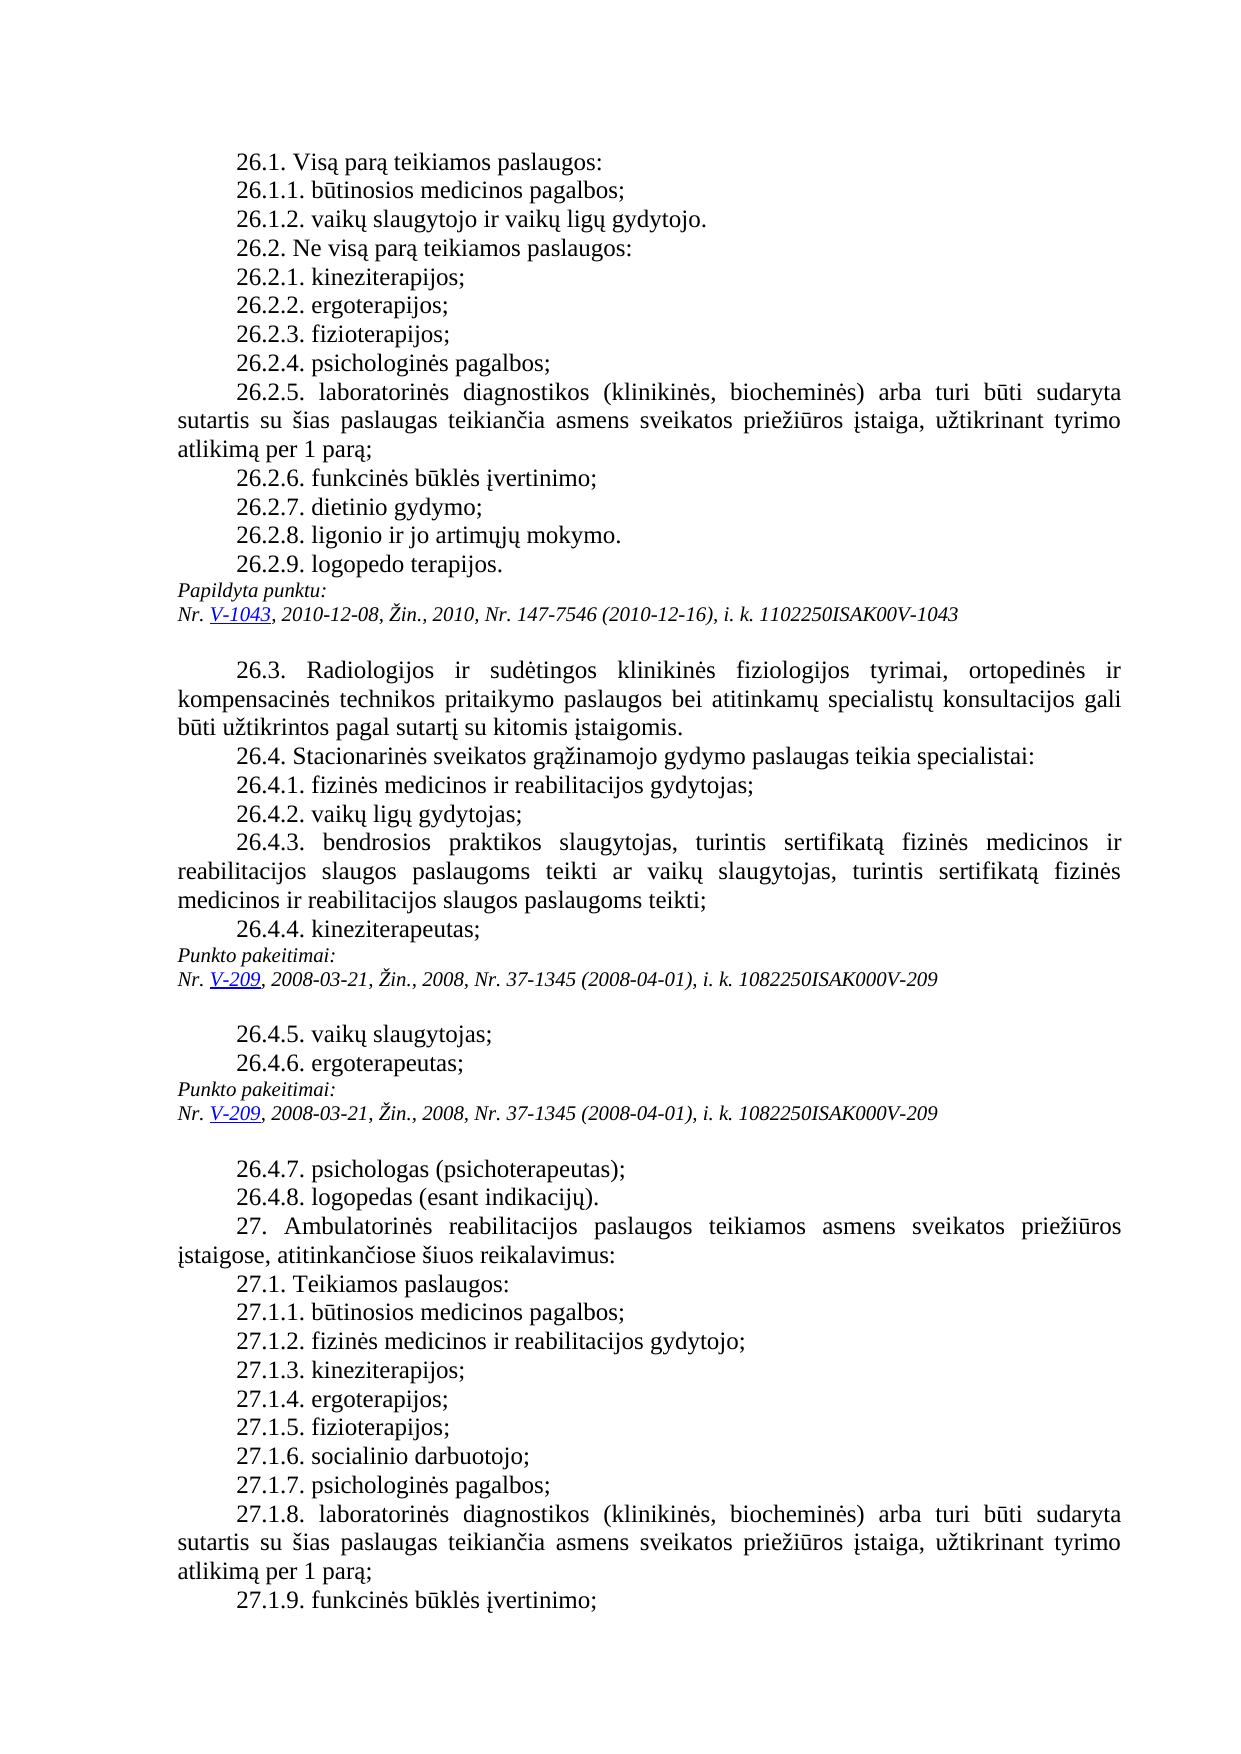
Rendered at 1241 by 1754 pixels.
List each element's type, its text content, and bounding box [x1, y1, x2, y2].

text 26.4.8. logopedas (esant indikacijų). [177, 1182, 1122, 1211]
text 26.1. Visą parą teikiamos paslaugos: [177, 147, 1122, 176]
text 27.1.3. kineziterapijos; [177, 1355, 1122, 1384]
text Papildyta punktu: [177, 578, 1122, 602]
text 27.1.4. ergoterapijos; [177, 1384, 1122, 1412]
text 26.2.3. fizioterapijos; [177, 319, 1122, 348]
text 26.2.8. ligonio ir jo artimųjų mokymo. [177, 521, 1122, 549]
text Nr. V-209, 2008-03-21, Žin., 2008, Nr. 37-1345 (2008-04-01), i. k. 1082250ISAK000V-209 [177, 1101, 1122, 1125]
text 26.1.2. vaikų slaugytojo ir vaikų ligų gydytojo. [177, 204, 1122, 233]
text 26.2.6. funkcinės būklės įvertinimo; [177, 463, 1122, 492]
text 26.4. Stacionarinės sveikatos grąžinamojo gydymo paslaugas teikia specialistai: [177, 741, 1122, 770]
text 26.4.6. ergoterapeutas; [177, 1048, 1122, 1077]
text 26.1.1. būtinosios medicinos pagalbos; [177, 176, 1122, 204]
text 27.1.1. būtinosios medicinos pagalbos; [177, 1297, 1122, 1326]
text 26.4.2. vaikų ligų gydytojas; [177, 799, 1122, 827]
text Nr. V-1043, 2010-12-08, Žin., 2010, Nr. 147-7546 (2010-12-16), i. k. 1102250ISAK00V-1043 [177, 602, 1122, 626]
text 27. Ambulatorinės reabilitacijos paslaugos teikiamos asmens sveikatos priežiūros įstaigose, atitinkančiose šiuos reikalavimus: [177, 1211, 1122, 1269]
text Punkto pakeitimai: [177, 1077, 1122, 1101]
text 26.2.4. psichologinės pagalbos; [177, 348, 1122, 377]
text 26.3. Radiologijos ir sudėtingos klinikinės fiziologijos tyrimai, ortopedinės ir kompensacinės technikos pritaikymo paslaugos bei atitinkamų specialistų konsultacijos gali būti užtikrintos pagal sutartį su kitomis įstaigomis. [177, 655, 1122, 741]
text 27.1.8. laboratorinės diagnostikos (klinikinės, biocheminės) arba turi būti sudaryta sutartis su šias paslaugas teikiančia asmens sveikatos priežiūros įstaiga, užtikrinant tyrimo atlikimą per 1 parą; [177, 1499, 1122, 1585]
text 26.2. Ne visą parą teikiamos paslaugos: [177, 233, 1122, 262]
text 26.4.5. vaikų slaugytojas; [177, 1019, 1122, 1048]
text 27.1.9. funkcinės būklės įvertinimo; [177, 1585, 1122, 1614]
text 27.1.2. fizinės medicinos ir reabilitacijos gydytojo; [177, 1326, 1122, 1355]
text 26.4.1. fizinės medicinos ir reabilitacijos gydytojas; [177, 770, 1122, 799]
text 26.2.2. ergoterapijos; [177, 291, 1122, 319]
text 26.4.3. bendrosios praktikos slaugytojas, turintis sertifikatą fizinės medicinos ir reabilitacijos slaugos paslaugoms teikti ar vaikų slaugytojas, turintis sertifikatą fizinės medicinos ir reabilitacijos slaugos paslaugoms teikti; [177, 827, 1122, 914]
text 27.1.7. psichologinės pagalbos; [177, 1470, 1122, 1499]
text 26.2.9. logopedo terapijos. [177, 549, 1122, 578]
text 26.2.7. dietinio gydymo; [177, 492, 1122, 521]
text 26.2.5. laboratorinės diagnostikos (klinikinės, biocheminės) arba turi būti sudaryta sutartis su šias paslaugas teikiančia asmens sveikatos priežiūros įstaiga, užtikrinant tyrimo atlikimą per 1 parą; [177, 377, 1122, 463]
text 27.1. Teikiamos paslaugos: [177, 1269, 1122, 1297]
text Punkto pakeitimai: [177, 942, 1122, 967]
text 27.1.6. socialinio darbuotojo; [177, 1441, 1122, 1470]
text 26.4.4. kineziterapeutas; [177, 914, 1122, 942]
text 27.1.5. fizioterapijos; [177, 1412, 1122, 1441]
text 26.4.7. psichologas (psichoterapeutas); [177, 1154, 1122, 1182]
text 26.2.1. kineziterapijos; [177, 262, 1122, 291]
text Nr. V-209, 2008-03-21, Žin., 2008, Nr. 37-1345 (2008-04-01), i. k. 1082250ISAK000V-209 [177, 967, 1122, 991]
